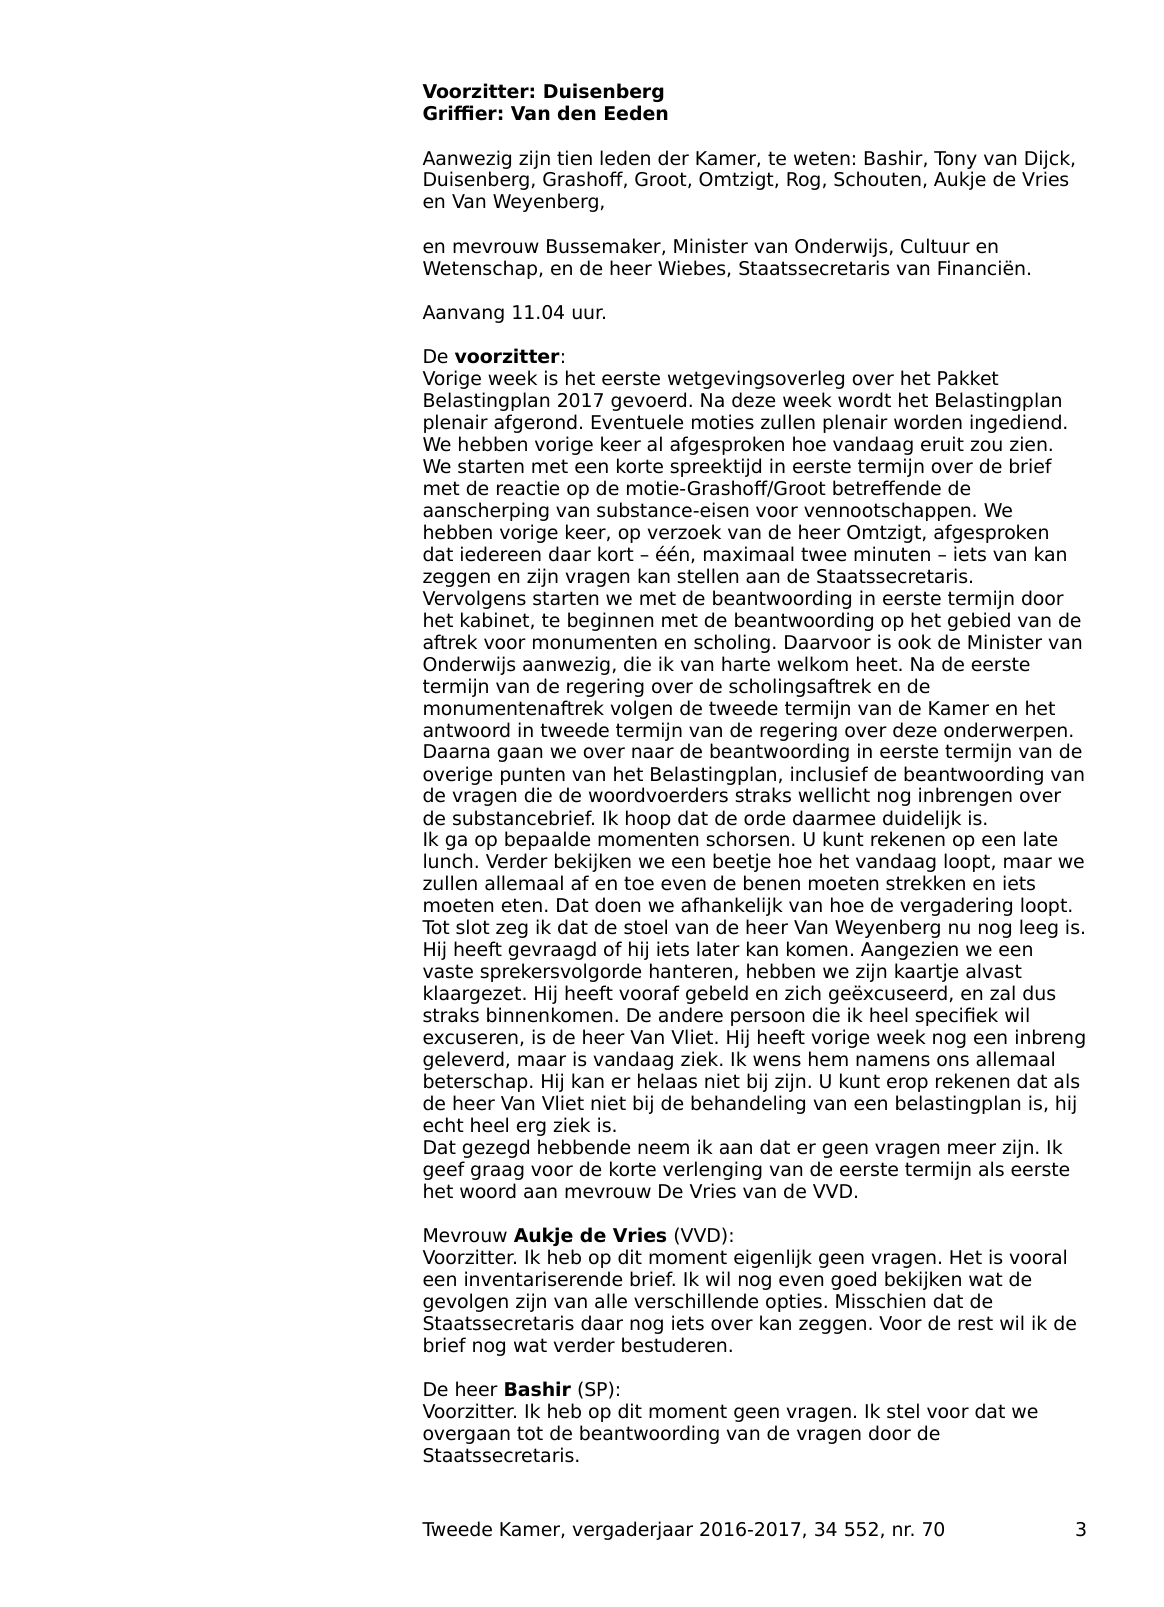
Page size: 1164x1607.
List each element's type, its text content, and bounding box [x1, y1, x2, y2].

text Vervolgens starten we met de beantwoording in eerste termijn door het kabinet, te beginnen met de beantwoording op het gebied van de aftrek voor monumenten en scholing. Daarvoor is ook de Minister van Onderwijs aanwezig, die ik van harte welkom heet. Na de eerste termijn van de regering over de scholingsaftrek en de monumentenaftrek volgen de tweede termijn van de Kamer en het antwoord in tweede termijn van de regering over deze onderwerpen. [422, 588, 1087, 741]
text Dat gezegd hebbende neem ik aan dat er geen vragen meer zijn. Ik geef graag voor de korte verlenging van de eerste termijn als eerste het woord aan mevrouw De Vries van de VVD. [422, 1137, 1087, 1203]
text Tot slot zeg ik dat de stoel van de heer Van Weyenberg nu nog leeg is. Hij heeft gevraagd of hij iets later kan komen. Aangezien we een vaste sprekersvolgorde hanteren, hebben we zijn kaartje alvast klaargezet. Hij heeft vooraf gebeld en zich geëxcuseerd, en zal dus straks binnenkomen. De andere persoon die ik heel specifiek wil excuseren, is de heer Van Vliet. Hij heeft vorige week nog een inbreng geleverd, maar is vandaag ziek. Ik wens hem namens ons allemaal beterschap. Hij kan er helaas niet bij zijn. U kunt erop rekenen dat als de heer Van Vliet niet bij de behandeling van een belastingplan is, hij echt heel erg ziek is. [422, 917, 1087, 1137]
text Daarna gaan we over naar de beantwoording in eerste termijn van de overige punten van het Belastingplan, inclusief de beantwoording van de vragen die de woordvoerders straks wellicht nog inbrengen over de substancebrief. Ik hoop dat de orde daarmee duidelijk is. [422, 741, 1087, 829]
text Vorige week is het eerste wetgevingsoverleg over het Pakket Belastingplan 2017 gevoerd. Na deze week wordt het Belastingplan plenair afgerond. Eventuele moties zullen plenair worden ingediend. [422, 368, 1087, 434]
text Mevrouw Aukje de Vries (VVD): [422, 1225, 1087, 1247]
text Ik ga op bepaalde momenten schorsen. U kunt rekenen op een late lunch. Verder bekijken we een beetje hoe het vandaag loopt, maar we zullen allemaal af en toe even de benen moeten strekken en iets moeten eten. Dat doen we afhankelijk van hoe de vergadering loopt. [422, 829, 1087, 917]
text Griffier: Van den Eeden [422, 103, 1087, 125]
text Aanwezig zijn tien leden der Kamer, te weten: Bashir, Tony van Dijck, Duisenberg, Grashoff, Groot, Omtzigt, Rog, Schouten, Aukje de Vries en Van Weyenberg, [422, 147, 1087, 213]
text Voorzitter: Duisenberg [422, 81, 1087, 103]
text We hebben vorige keer al afgesproken hoe vandaag eruit zou zien. We starten met een korte spreektijd in eerste termijn over de brief met de reactie op de motie-Grashoff/Groot betreffende de aanscherping van substance-eisen voor vennootschappen. We hebben vorige keer, op verzoek van de heer Omtzigt, afgesproken dat iedereen daar kort – één, maximaal twee minuten – iets van kan zeggen en zijn vragen kan stellen aan de Staatssecretaris. [422, 434, 1087, 588]
text Aanvang 11.04 uur. [422, 302, 1087, 324]
text Voorzitter. Ik heb op dit moment geen vragen. Ik stel voor dat we overgaan tot de beantwoording van de vragen door de Staatssecretaris. [422, 1401, 1087, 1467]
text De voorzitter: [422, 346, 1087, 368]
text De heer Bashir (SP): [422, 1379, 1087, 1401]
text Voorzitter. Ik heb op dit moment eigenlijk geen vragen. Het is vooral een inventariserende brief. Ik wil nog even goed bekijken wat de gevolgen zijn van alle verschillende opties. Misschien dat de Staatssecretaris daar nog iets over kan zeggen. Voor de rest wil ik de brief nog wat verder bestuderen. [422, 1247, 1087, 1357]
text en mevrouw Bussemaker, Minister van Onderwijs, Cultuur en Wetenschap, en de heer Wiebes, Staatssecretaris van Financiën. [422, 236, 1087, 279]
